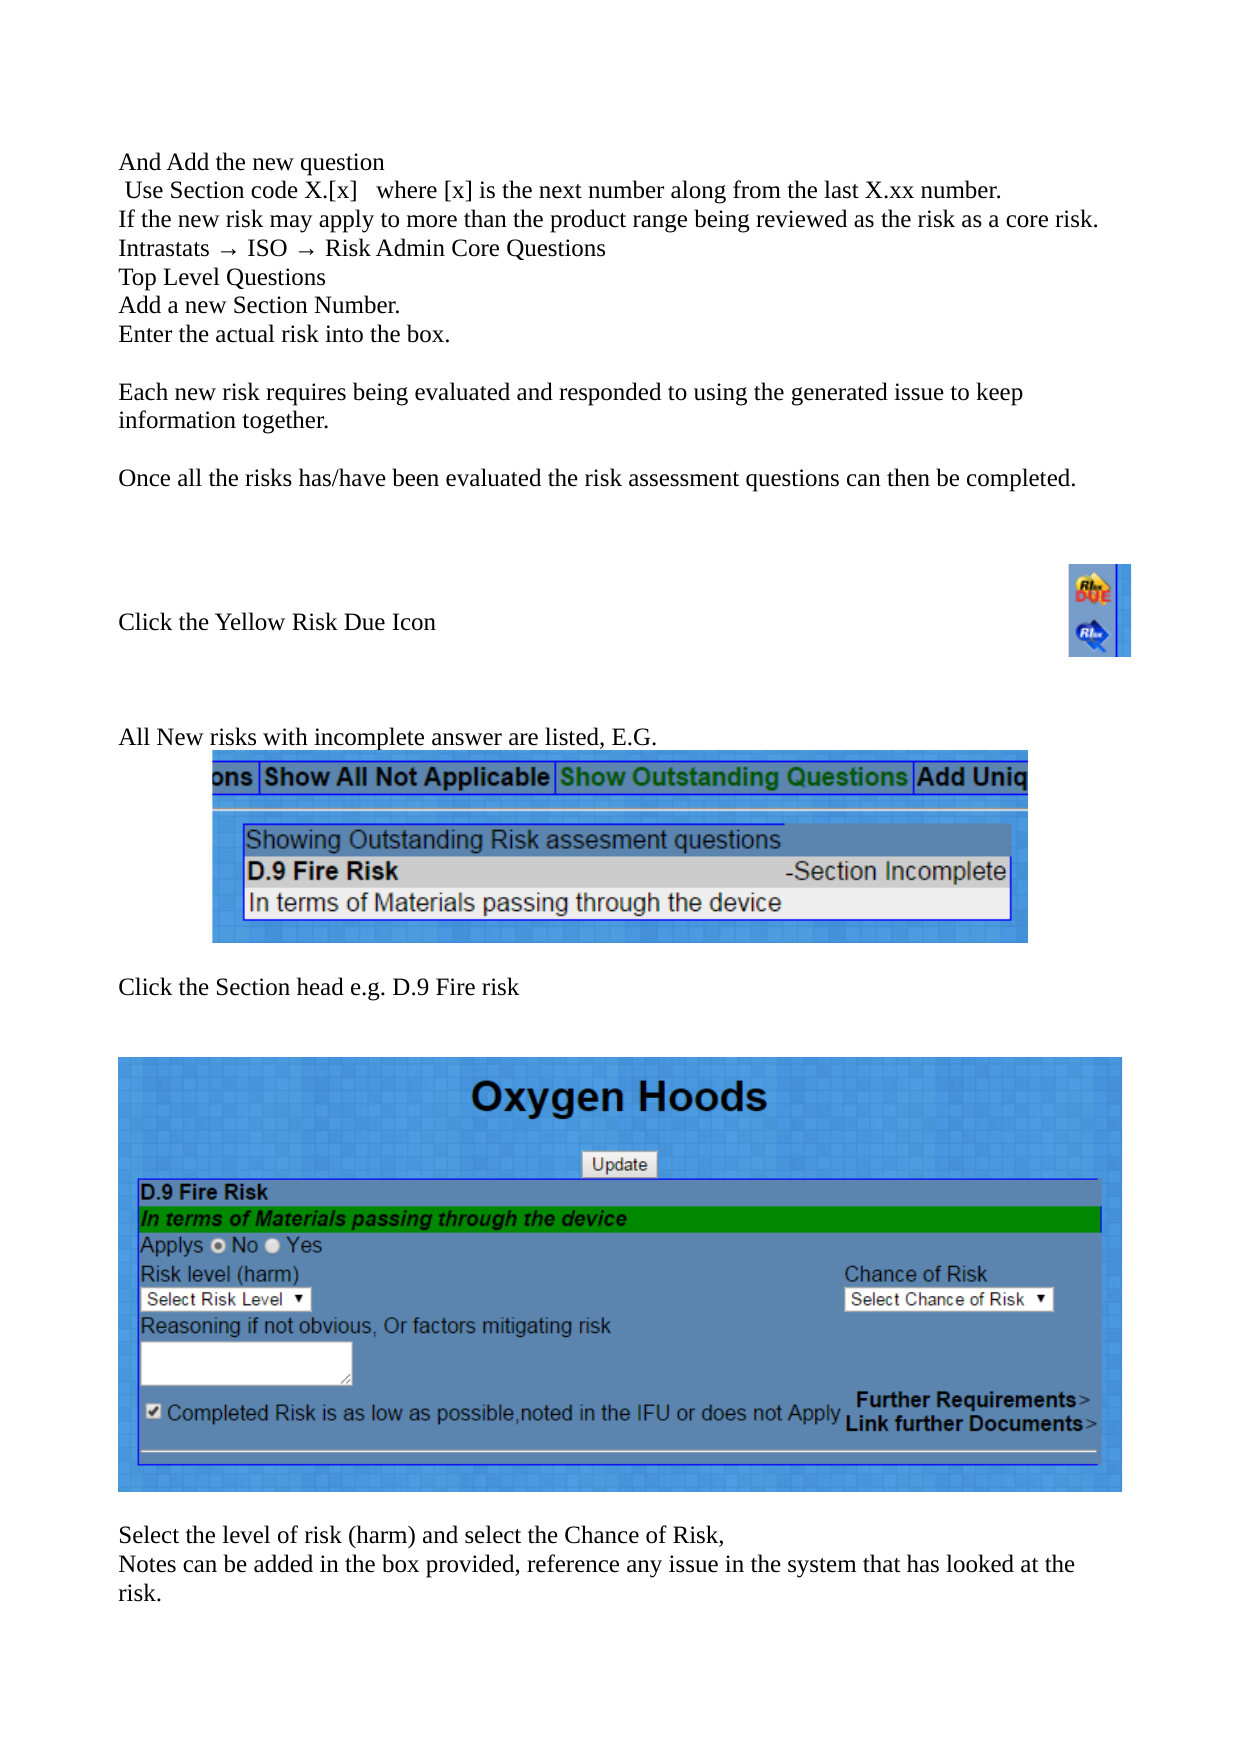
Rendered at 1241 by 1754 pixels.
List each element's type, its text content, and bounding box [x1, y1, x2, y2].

text Intrastats → ISO → Risk Admin Core Questions [118, 233, 1122, 262]
text Click the Yellow Risk Due Icon [118, 607, 1068, 636]
text Add a new Section Number. [118, 291, 1122, 319]
text Click the Section head e.g. D.9 Fire risk [118, 972, 1122, 1000]
text Each new risk requires being evaluated and responded to using the generated issue to keep information together. [118, 377, 1122, 434]
text Notes can be added in the box provided, reference any issue in the system that has looked at the risk. [118, 1549, 1122, 1607]
text Top Level Questions [118, 262, 1122, 291]
text Enter the actual risk into the box. [118, 319, 1122, 348]
text And Add the new question [118, 147, 1122, 176]
text Once all the risks has/have been evaluated the risk assessment questions can then be completed. [118, 463, 1122, 492]
text Select the level of risk (harm) and select the Chance of Risk, [118, 1521, 1122, 1549]
text Use Section code X.[x] where [x] is the next number along from the last X.xx number. [118, 176, 1122, 204]
text If the new risk may apply to more than the product range being reviewed as the risk as a core risk. [118, 204, 1122, 233]
text All New risks with incomplete answer are listed, E.G. [118, 722, 1122, 751]
